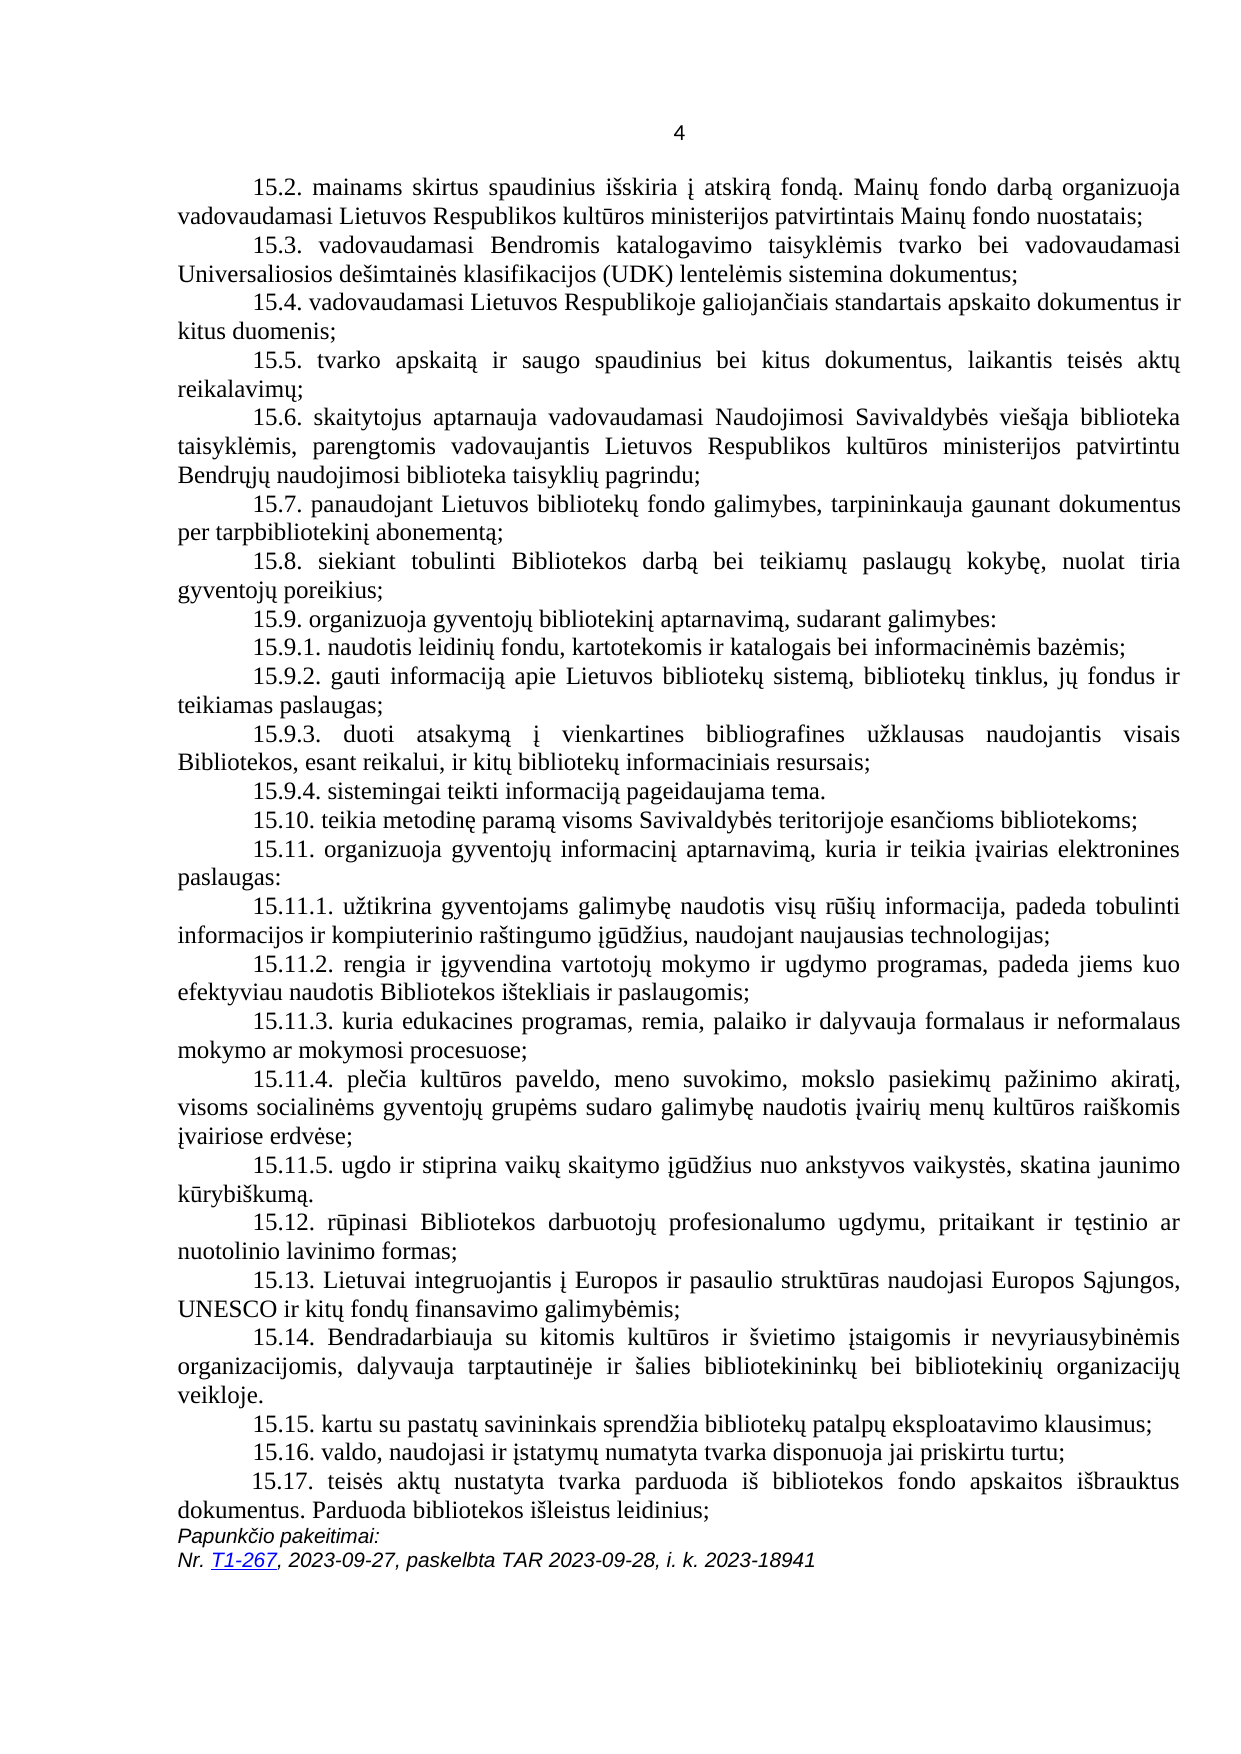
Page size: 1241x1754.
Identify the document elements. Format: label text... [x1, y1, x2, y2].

text 15.14. Bendradarbiauja su kitomis kultūros ir švietimo įstaigomis ir nevyriausybinėmis organizacijomis, dalyvauja tarptautinėje ir šalies bibliotekininkų bei bibliotekinių organizacijų veikloje. [177, 1322, 1181, 1409]
text 15.11. organizuoja gyventojų informacinį aptarnavimą, kuria ir teikia įvairias elektronines paslaugas: [177, 834, 1181, 891]
text 15.12. rūpinasi Bibliotekos darbuotojų profesionalumo ugdymu, pritaikant ir tęstinio ar nuotolinio lavinimo formas; [177, 1207, 1181, 1265]
text 15.11.1. užtikrina gyventojams galimybę naudotis visų rūšių informacija, padeda tobulinti informacijos ir kompiuterinio raštingumo įgūdžius, naudojant naujausias technologijas; [177, 891, 1181, 949]
text 15.8. siekiant tobulinti Bibliotekos darbą bei teikiamų paslaugų kokybę, nuolat tiria gyventojų poreikius; [177, 546, 1181, 604]
text 15.9.2. gauti informaciją apie Lietuvos bibliotekų sistemą, bibliotekų tinklus, jų fondus ir teikiamas paslaugas; [177, 661, 1181, 719]
text 15.7. panaudojant Lietuvos bibliotekų fondo galimybes, tarpininkauja gaunant dokumentus per tarpbibliotekinį abonementą; [177, 489, 1181, 546]
text 15.11.5. ugdo ir stiprina vaikų skaitymo įgūdžius nuo ankstyvos vaikystės, skatina jaunimo kūrybiškumą. [177, 1150, 1181, 1207]
text 15.5. tvarko apskaitą ir saugo spaudinius bei kitus dokumentus, laikantis teisės aktų reikalavimų; [177, 345, 1181, 402]
text 15.11.2. rengia ir įgyvendina vartotojų mokymo ir ugdymo programas, padeda jiems kuo efektyviau naudotis Bibliotekos ištekliais ir paslaugomis; [177, 949, 1181, 1006]
text 15.16. valdo, naudojasi ir įstatymų numatyta tvarka disponuoja jai priskirtu turtu; [177, 1437, 1181, 1466]
text 15.15. kartu su pastatų savininkais sprendžia bibliotekų patalpų eksploatavimo klausimus; [177, 1409, 1181, 1437]
text 15.9.4. sistemingai teikti informaciją pageidaujama tema. [177, 776, 1181, 805]
text 15.9.1. naudotis leidinių fondu, kartotekomis ir katalogais bei informacinėmis bazėmis; [177, 632, 1181, 661]
text 15.6. skaitytojus aptarnauja vadovaudamasi Naudojimosi Savivaldybės viešąja biblioteka taisyklėmis, parengtomis vadovaujantis Lietuvos Respublikos kultūros ministerijos patvirtintu Bendrųjų naudojimosi biblioteka taisyklių pagrindu; [177, 402, 1181, 489]
text 15.11.4. plečia kultūros paveldo, meno suvokimo, mokslo pasiekimų pažinimo akiratį, visoms socialinėms gyventojų grupėms sudaro galimybę naudotis įvairių menų kultūros raiškomis įvairiose erdvėse; [177, 1064, 1181, 1150]
text 15.13. Lietuvai integruojantis į Europos ir pasaulio struktūras naudojasi Europos Sąjungos, UNESCO ir kitų fondų finansavimo galimybėmis; [177, 1265, 1181, 1322]
text 15.3. vadovaudamasi Bendromis katalogavimo taisyklėmis tvarko bei vadovaudamasi Universaliosios dešimtainės klasifikacijos (UDK) lentelėmis sistemina dokumentus; [177, 230, 1181, 287]
text 15.2. mainams skirtus spaudinius išskiria į atskirą fondą. Mainų fondo darbą organizuoja vadovaudamasi Lietuvos Respublikos kultūros ministerijos patvirtintais Mainų fondo nuostatais; [177, 172, 1181, 230]
text 15.4. vadovaudamasi Lietuvos Respublikoje galiojančiais standartais apskaito dokumentus ir kitus duomenis; [177, 287, 1181, 345]
text 15.11.3. kuria edukacines programas, remia, palaiko ir dalyvauja formalaus ir neformalaus mokymo ar mokymosi procesuose; [177, 1006, 1181, 1064]
text 15.9. organizuoja gyventojų bibliotekinį aptarnavimą, sudarant galimybes: [177, 604, 1181, 632]
text Papunkčio pakeitimai: [177, 1524, 1181, 1548]
text 15.10. teikia metodinę paramą visoms Savivaldybės teritorijoje esančioms bibliotekoms; [177, 805, 1181, 834]
text 15.9.3. duoti atsakymą į vienkartines bibliografines užklausas naudojantis visais Bibliotekos, esant reikalui, ir kitų bibliotekų informaciniais resursais; [177, 719, 1181, 776]
text 15.17. teisės aktų nustatyta tvarka parduoda iš bibliotekos fondo apskaitos išbrauktus dokumentus. Parduoda bibliotekos išleistus leidinius; [177, 1466, 1181, 1524]
text Nr. T1-267, 2023-09-27, paskelbta TAR 2023-09-28, i. k. 2023-18941 [177, 1548, 1181, 1572]
